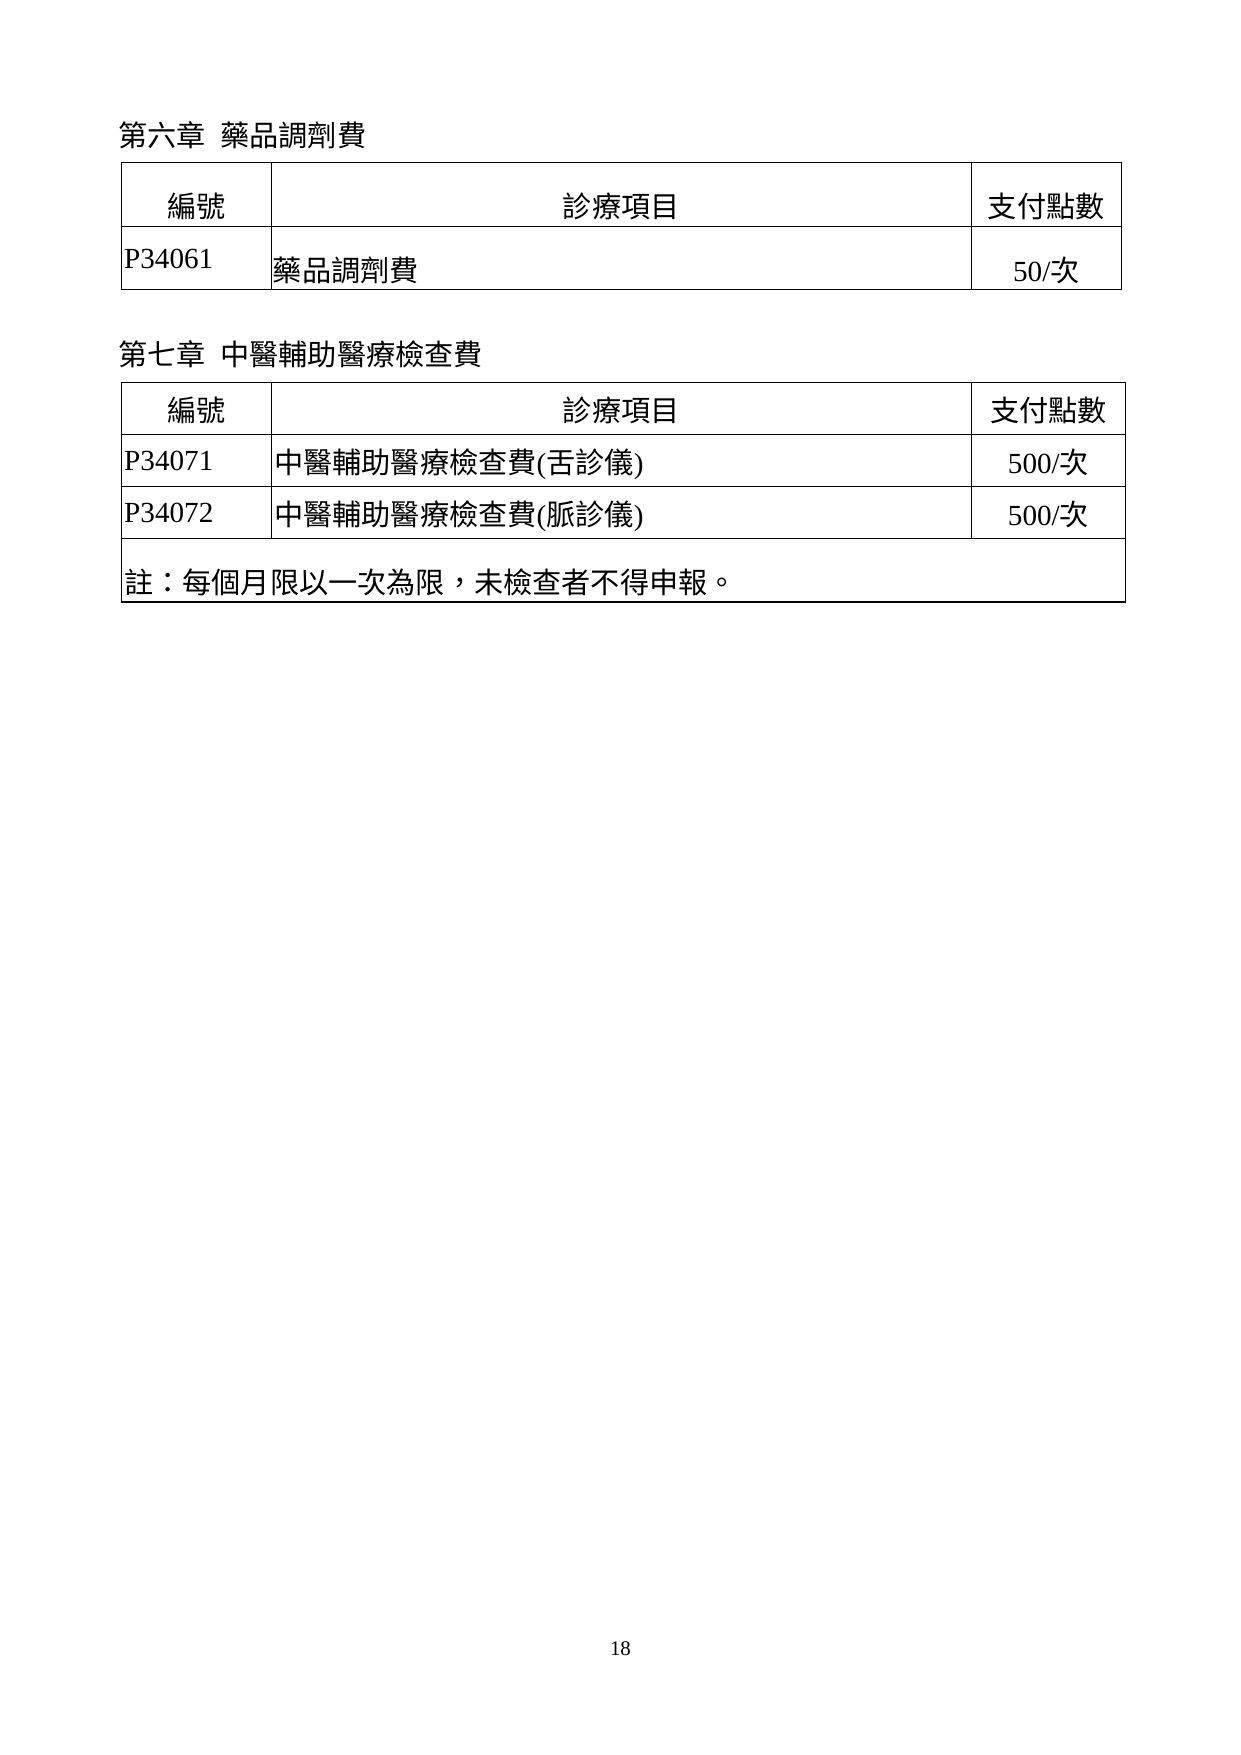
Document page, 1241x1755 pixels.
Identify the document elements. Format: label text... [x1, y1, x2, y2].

table_header 支付點數 [972, 383, 1125, 434]
table_header 診療項目 [272, 163, 971, 226]
table_cell 500/次 [972, 435, 1125, 486]
table_cell P34061 [122, 227, 271, 289]
table_cell P34072 [122, 487, 271, 538]
table_cell P34071 [122, 435, 271, 486]
table_cell 中醫輔助醫療檢查費(脈診儀) [272, 487, 971, 538]
table_header 支付點數 [972, 163, 1121, 226]
text 第六章 藥品調劑費 [118, 112, 1122, 154]
table_cell 500/次 [972, 487, 1125, 538]
table_header 編號 [122, 163, 271, 226]
table_header 診療項目 [272, 383, 971, 434]
table_header 編號 [122, 383, 271, 434]
table_cell 中醫輔助醫療檢查費(舌診儀) [272, 435, 971, 486]
table_cell 藥品調劑費 [272, 227, 971, 289]
text 第七章 中醫輔助醫療檢查費 [118, 332, 1122, 374]
table_cell 註：每個月限以一次為限，未檢查者不得申報。 [122, 539, 1125, 601]
table_cell 50/次 [972, 227, 1121, 289]
